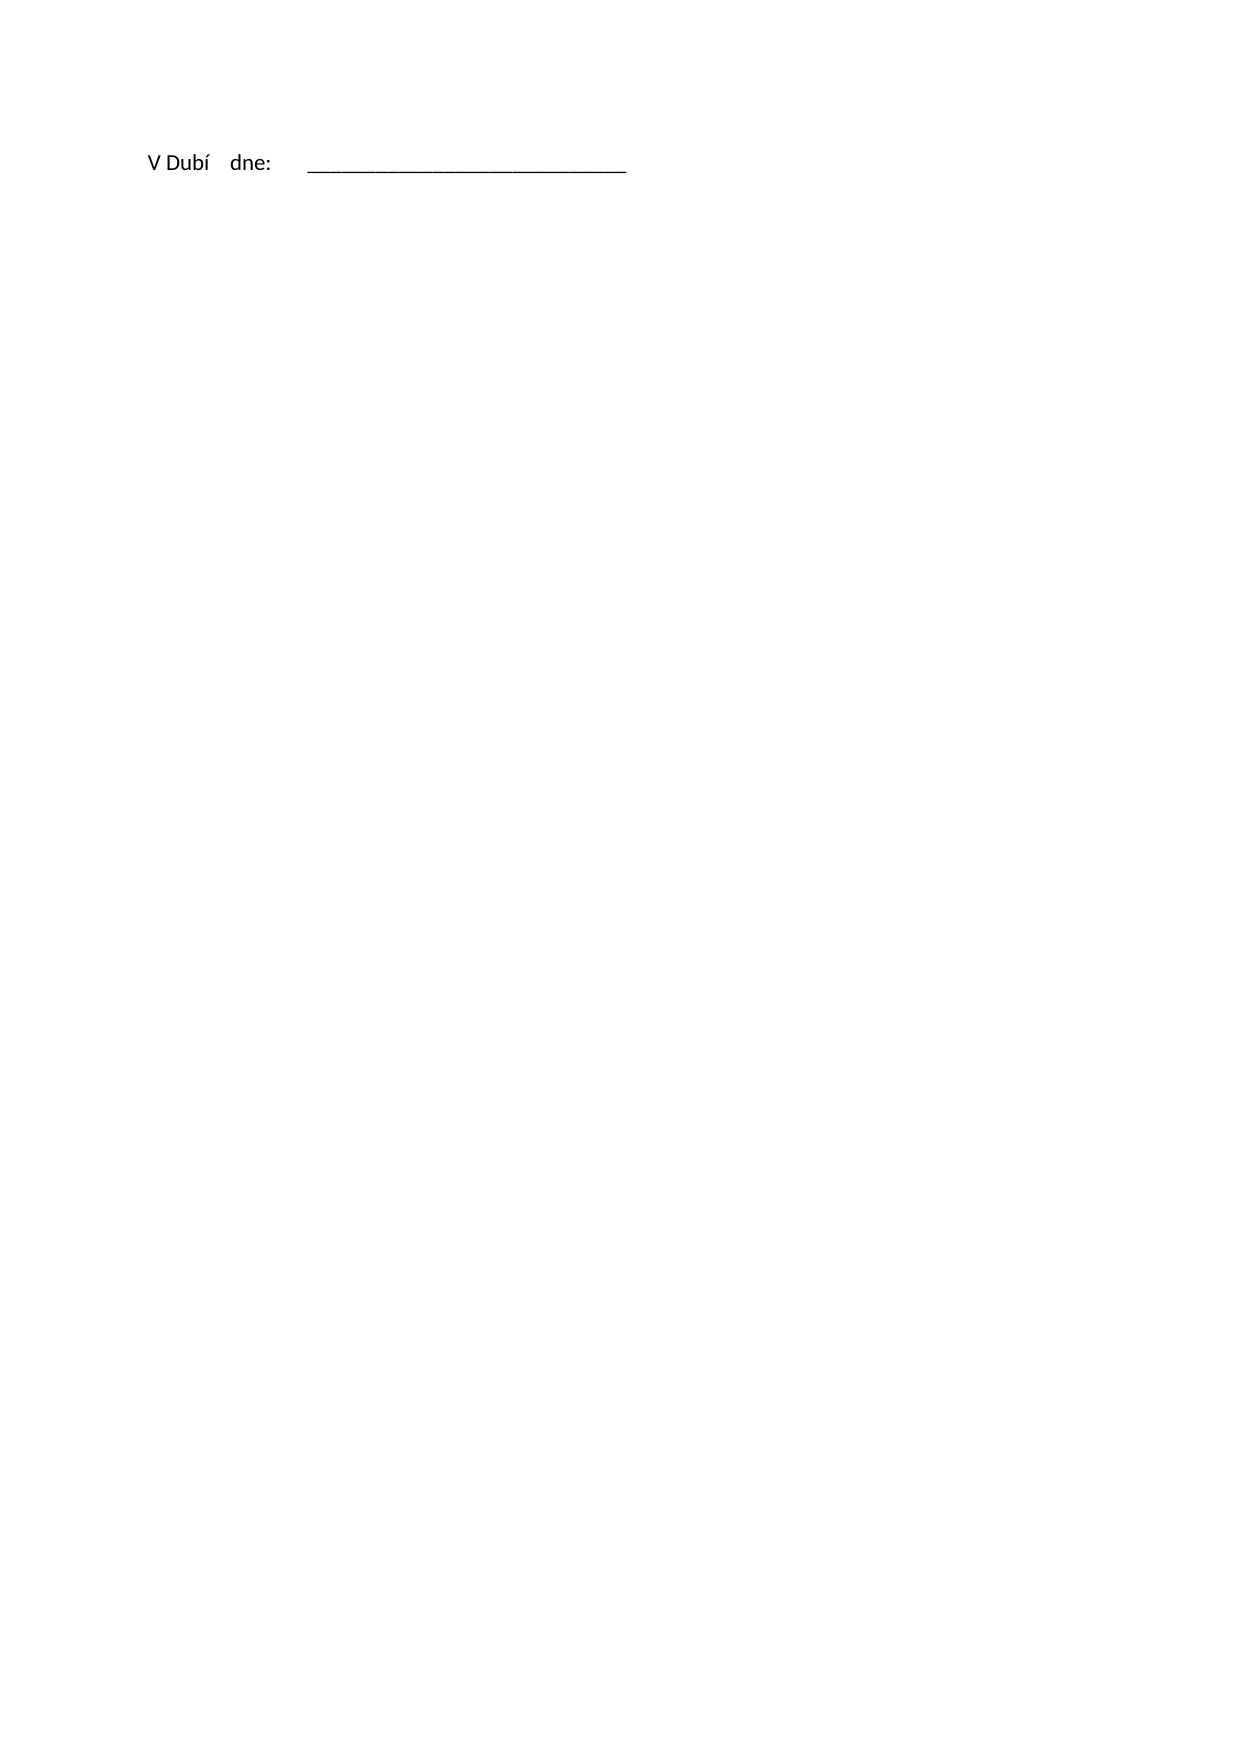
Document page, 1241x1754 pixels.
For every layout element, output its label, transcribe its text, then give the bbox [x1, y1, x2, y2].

text V Dubí dne: ____________________________ [148, 148, 1093, 176]
